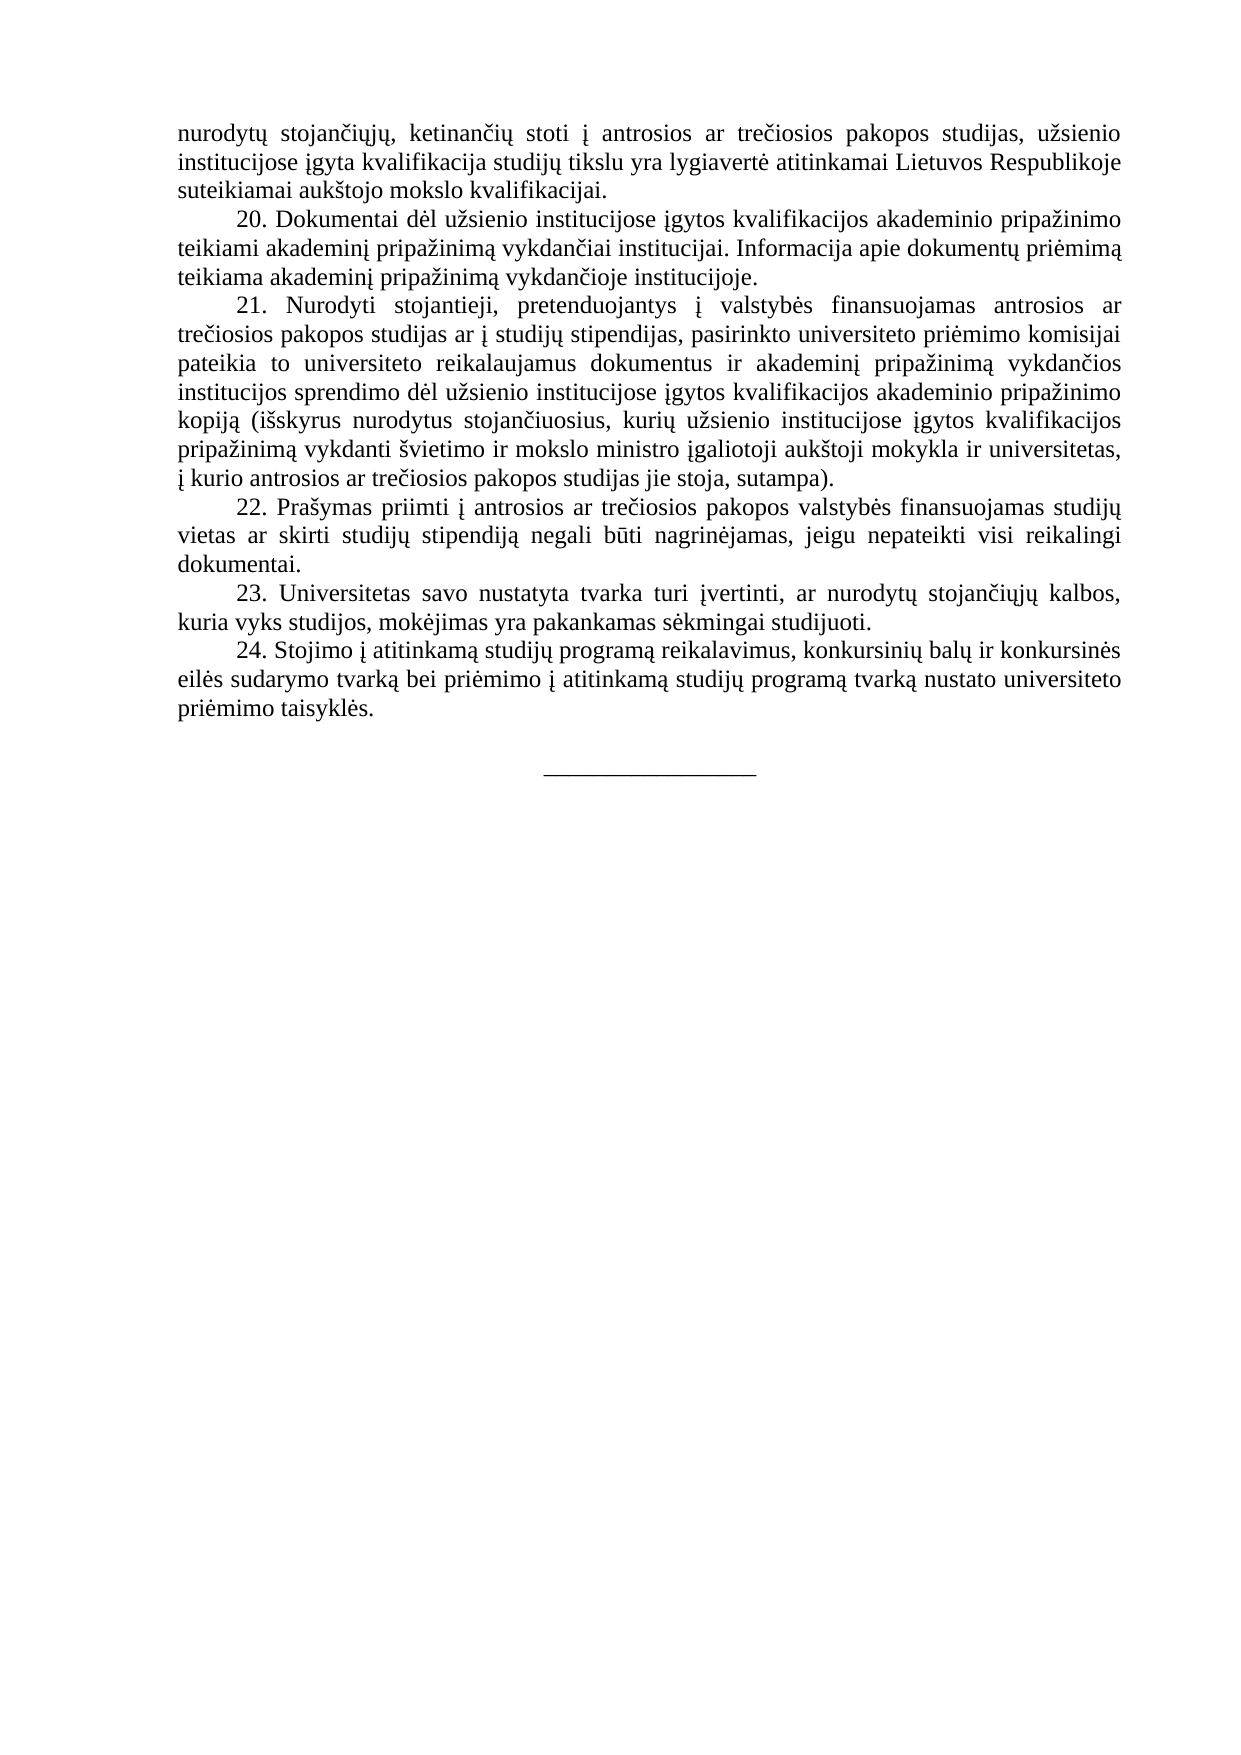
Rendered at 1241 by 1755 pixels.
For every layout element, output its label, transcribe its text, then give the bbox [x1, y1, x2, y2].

text nurodytų stojančiųjų, ketinančių stoti į antrosios ar trečiosios pakopos studijas, užsienio institucijose įgyta kvalifikacija studijų tikslu yra lygiavertė atitinkamai Lietuvos Respublikoje suteikiamai aukštojo mokslo kvalifikacijai. [177, 118, 1122, 204]
text _________________ [177, 751, 1122, 779]
text 23. Universitetas savo nustatyta tvarka turi įvertinti, ar nurodytų stojančiųjų kalbos, kuria vyks studijos, mokėjimas yra pakankamas sėkmingai studijuoti. [177, 578, 1122, 636]
text 21. Nurodyti stojantieji, pretenduojantys į valstybės finansuojamas antrosios ar trečiosios pakopos studijas ar į studijų stipendijas, pasirinkto universiteto priėmimo komisijai pateikia to universiteto reikalaujamus dokumentus ir akademinį pripažinimą vykdančios institucijos sprendimo dėl užsienio institucijose įgytos kvalifikacijos akademinio pripažinimo kopiją (išskyrus nurodytus stojančiuosius, kurių užsienio institucijose įgytos kvalifikacijos pripažinimą vykdanti švietimo ir mokslo ministro įgaliotoji aukštoji mokykla ir universitetas, į kurio antrosios ar trečiosios pakopos studijas jie stoja, sutampa). [177, 291, 1122, 492]
text 22. Prašymas priimti į antrosios ar trečiosios pakopos valstybės finansuojamas studijų vietas ar skirti studijų stipendiją negali būti nagrinėjamas, jeigu nepateikti visi reikalingi dokumentai. [177, 492, 1122, 578]
text 20. Dokumentai dėl užsienio institucijose įgytos kvalifikacijos akademinio pripažinimo teikiami akademinį pripažinimą vykdančiai institucijai. Informacija apie dokumentų priėmimą teikiama akademinį pripažinimą vykdančioje institucijoje. [177, 204, 1122, 291]
text 24. Stojimo į atitinkamą studijų programą reikalavimus, konkursinių balų ir konkursinės eilės sudarymo tvarką bei priėmimo į atitinkamą studijų programą tvarką nustato universiteto priėmimo taisyklės. [177, 636, 1122, 722]
